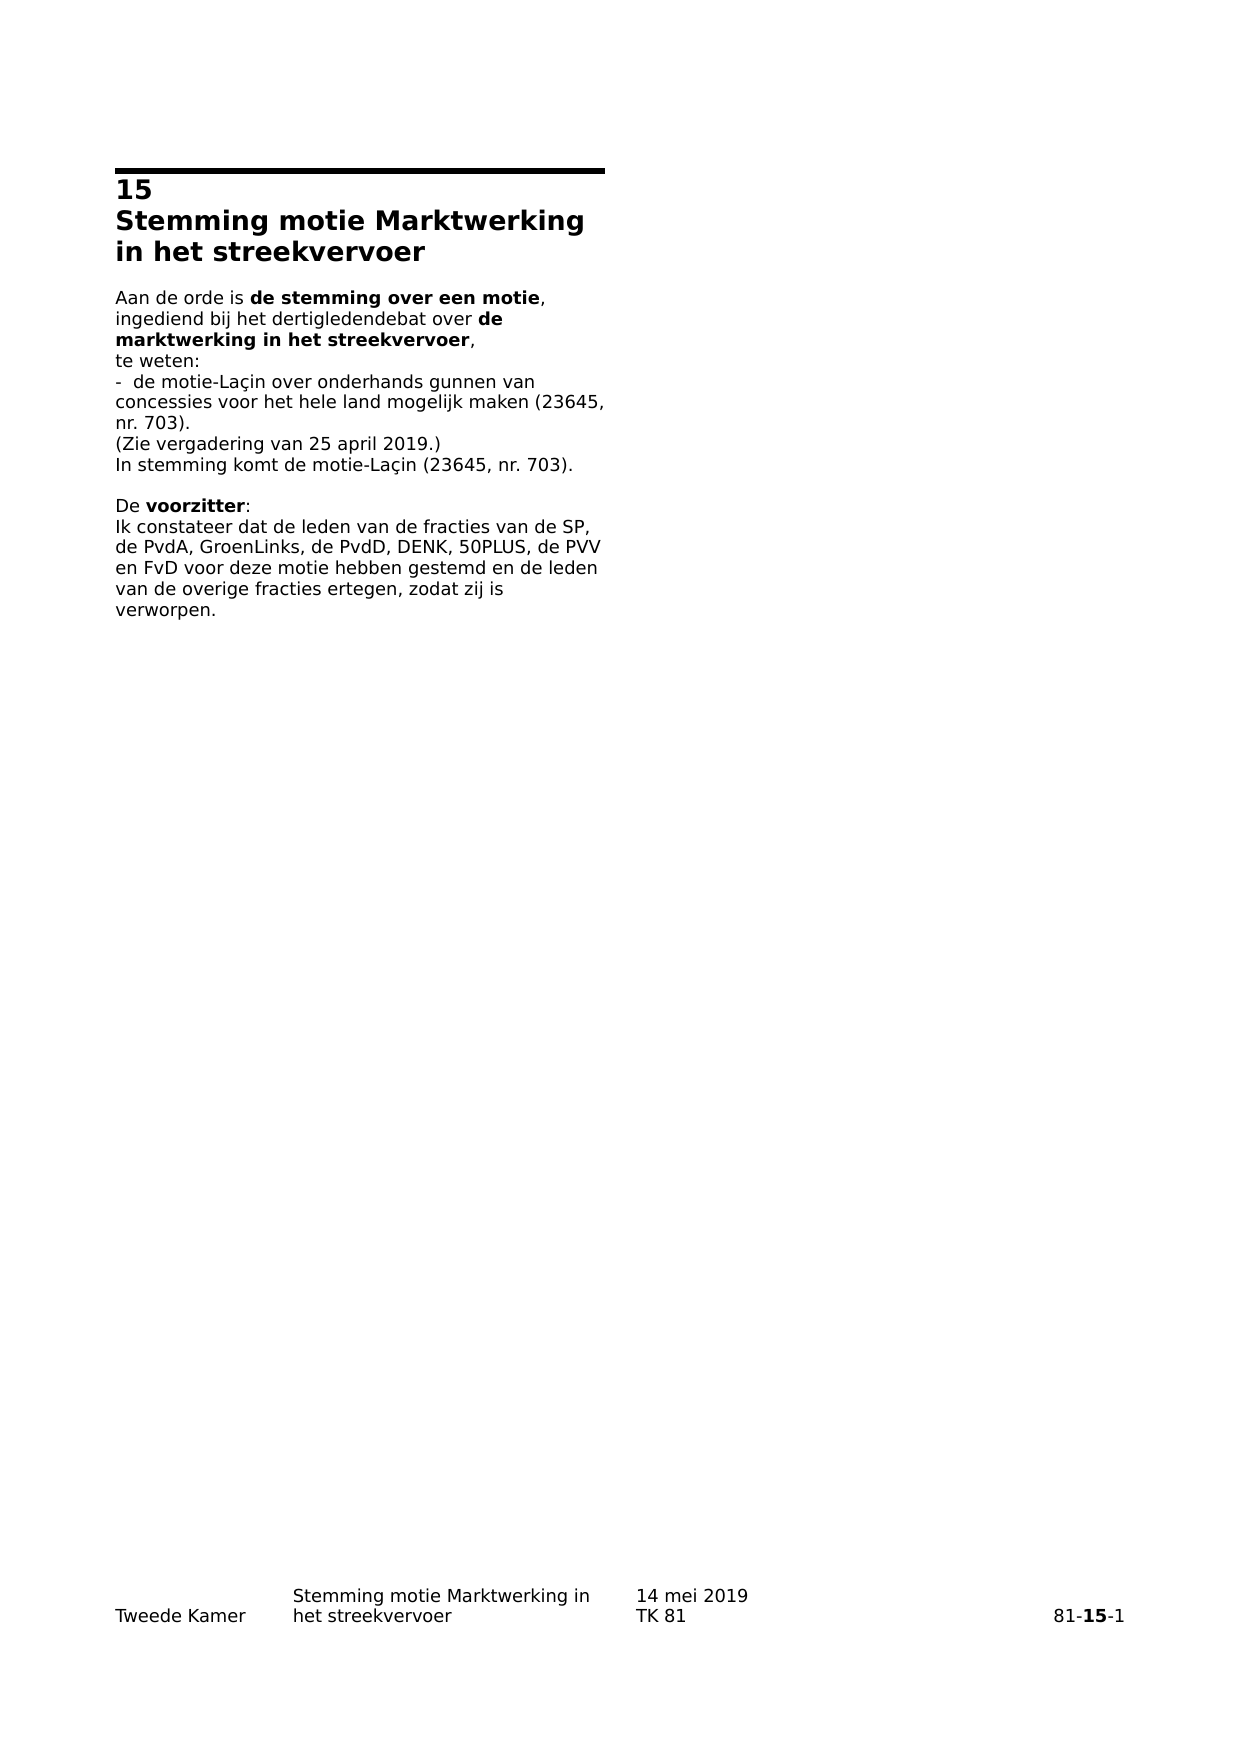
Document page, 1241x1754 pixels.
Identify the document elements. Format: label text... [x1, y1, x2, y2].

text Aan de orde is de stemming over een motie, ingediend bij het dertigledendebat over de marktwerking in het streekvervoer, [115, 288, 605, 351]
text (Zie vergadering van 25 april 2019.) [115, 434, 605, 455]
text Ik constateer dat de leden van de fracties van de SP, de PvdA, GroenLinks, de PvdD, DENK, 50PLUS, de PVV en FvD voor deze motie hebben gestemd en de leden van de overige fracties ertegen, zodat zij is verworpen. [115, 516, 605, 621]
text De voorzitter: [115, 496, 605, 516]
text te weten: [115, 351, 605, 371]
list de motie-Laçin over onderhands gunnen van concessies voor het hele land mogelijk maken (23645, nr. 703). [115, 371, 605, 434]
title 15 Stemming motie Marktwerking in het streekvervoer [115, 174, 605, 268]
text In stemming komt de motie-Laçin (23645, nr. 703). [115, 455, 605, 476]
